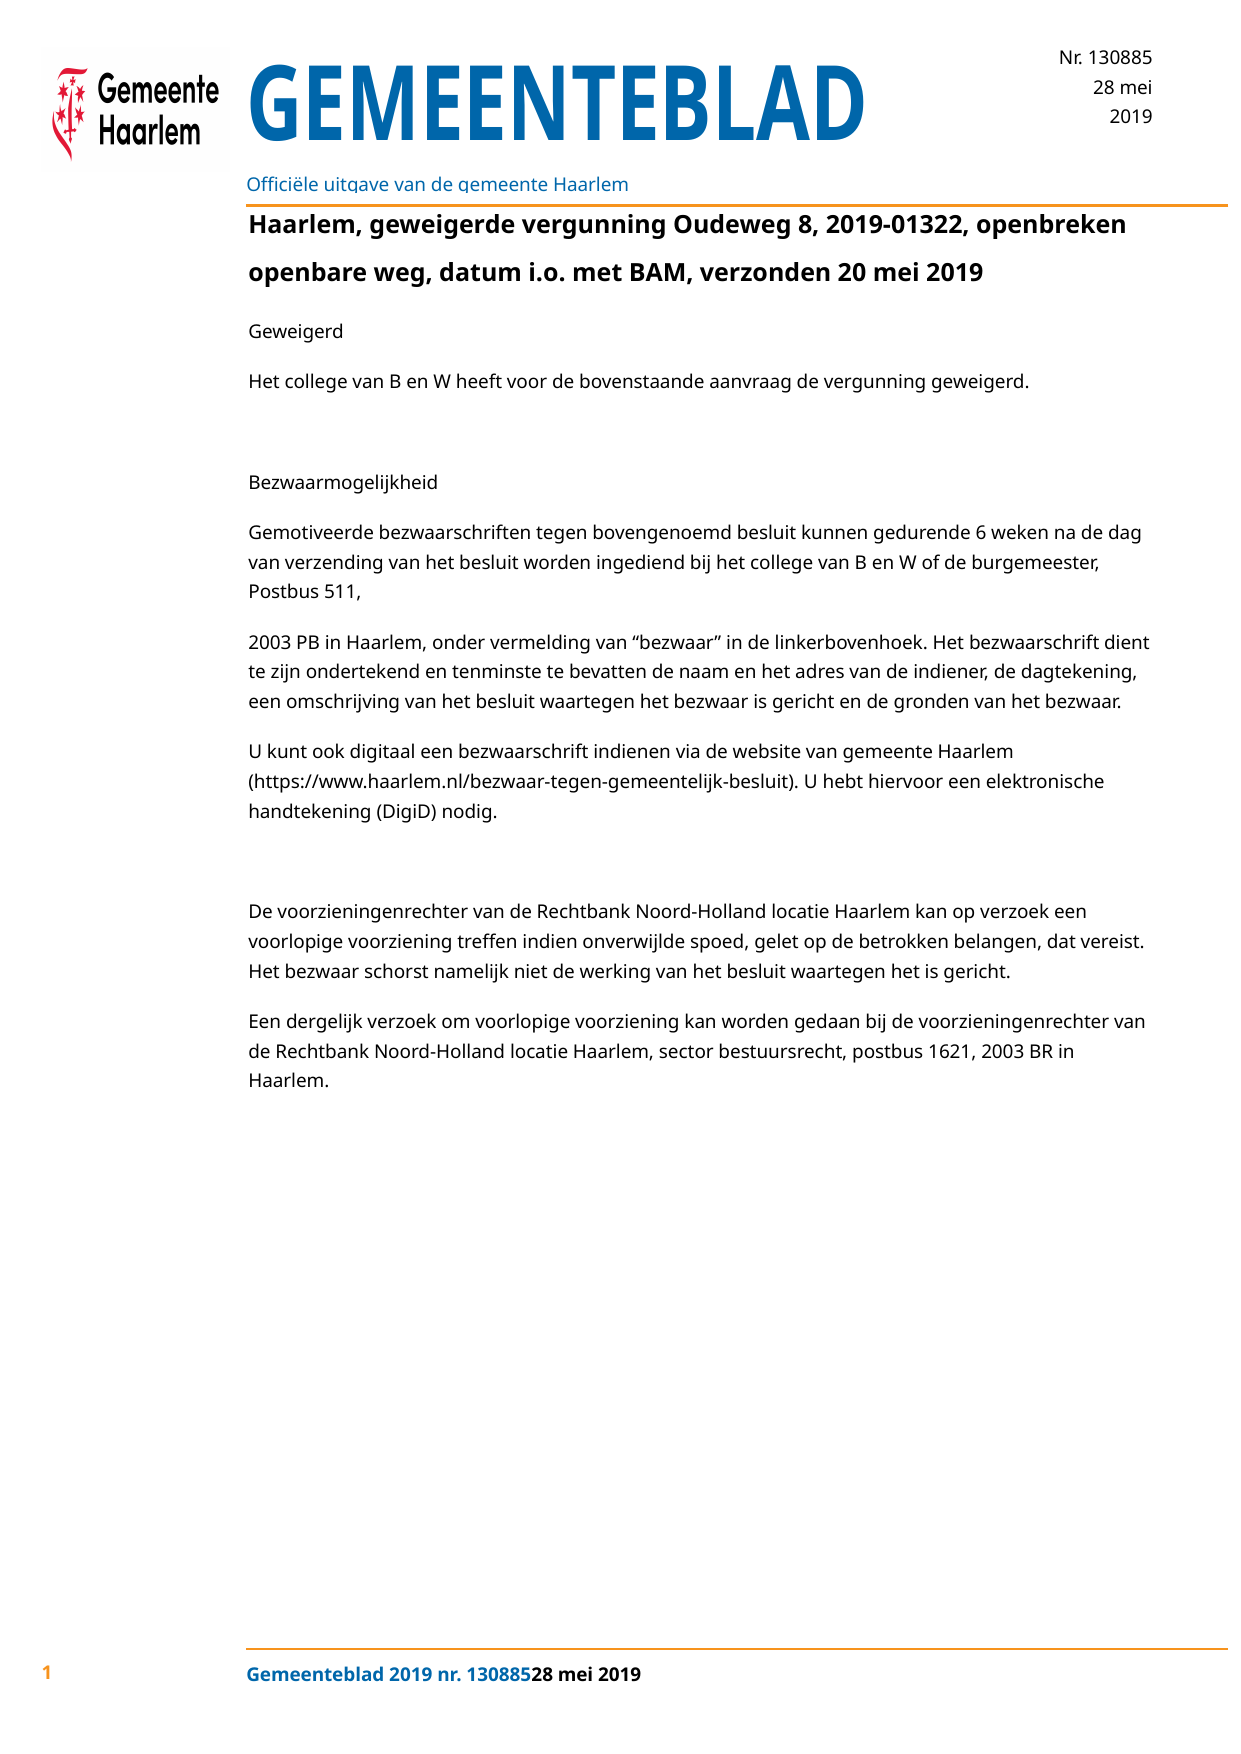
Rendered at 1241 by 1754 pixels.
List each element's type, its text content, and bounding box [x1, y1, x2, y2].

picture [41, 47, 231, 172]
text Een dergelijk verzoek om voorlopige voorziening kan worden gedaan bij de voorzieningenrechter van de Rechtbank Noord-Holland locatie Haarlem, sector bestuursrecht, postbus 1621, 2003 BR in Haarlem. [248, 1008, 1152, 1093]
text Het college van B en W heeft voor de bovenstaande aanvraag de vergunning geweigerd. [248, 368, 1152, 394]
text Bezwaarmogelijkheid [248, 469, 1152, 495]
text U kunt ook digitaal een bezwaarschrift indienen via de website van gemeente Haarlem (https://www.haarlem.nl/bezwaar-tegen-gemeentelijk-besluit). U hebt hiervoor een elektronische handtekening (DigiD) nodig. [248, 739, 1152, 824]
text Haarlem, geweigerde vergunning Oudeweg 8, 2019-01322, openbreken openbare weg, datum i.o. met BAM, verzonden 20 mei 2019 [248, 207, 1152, 288]
text Gemotiveerde bezwaarschriften tegen bovengenoemd besluit kunnen gedurende 6 weken na de dag van verzending van het besluit worden ingediend bij het college van B en W of de burgemeester, Postbus 511, [248, 519, 1152, 604]
text Geweigerd [248, 318, 1152, 344]
text De voorzieningenrechter van de Rechtbank Noord-Holland locatie Haarlem kan op verzoek een voorlopige voorziening treffen indien onverwijlde spoed, gelet op de betrokken belangen, dat vereist. Het bezwaar schorst namelijk niet de werking van het besluit waartegen het is gericht. [248, 899, 1152, 984]
text 2003 PB in Haarlem, onder vermelding van “bezwaar” in de linkerbovenhoek. Het bezwaarschrift dient te zijn ondertekend en tenminste te bevatten de naam en het adres van de indiener, de dagtekening, een omschrijving van het besluit waartegen het bezwaar is gericht en de gronden van het bezwaar. [248, 629, 1152, 714]
